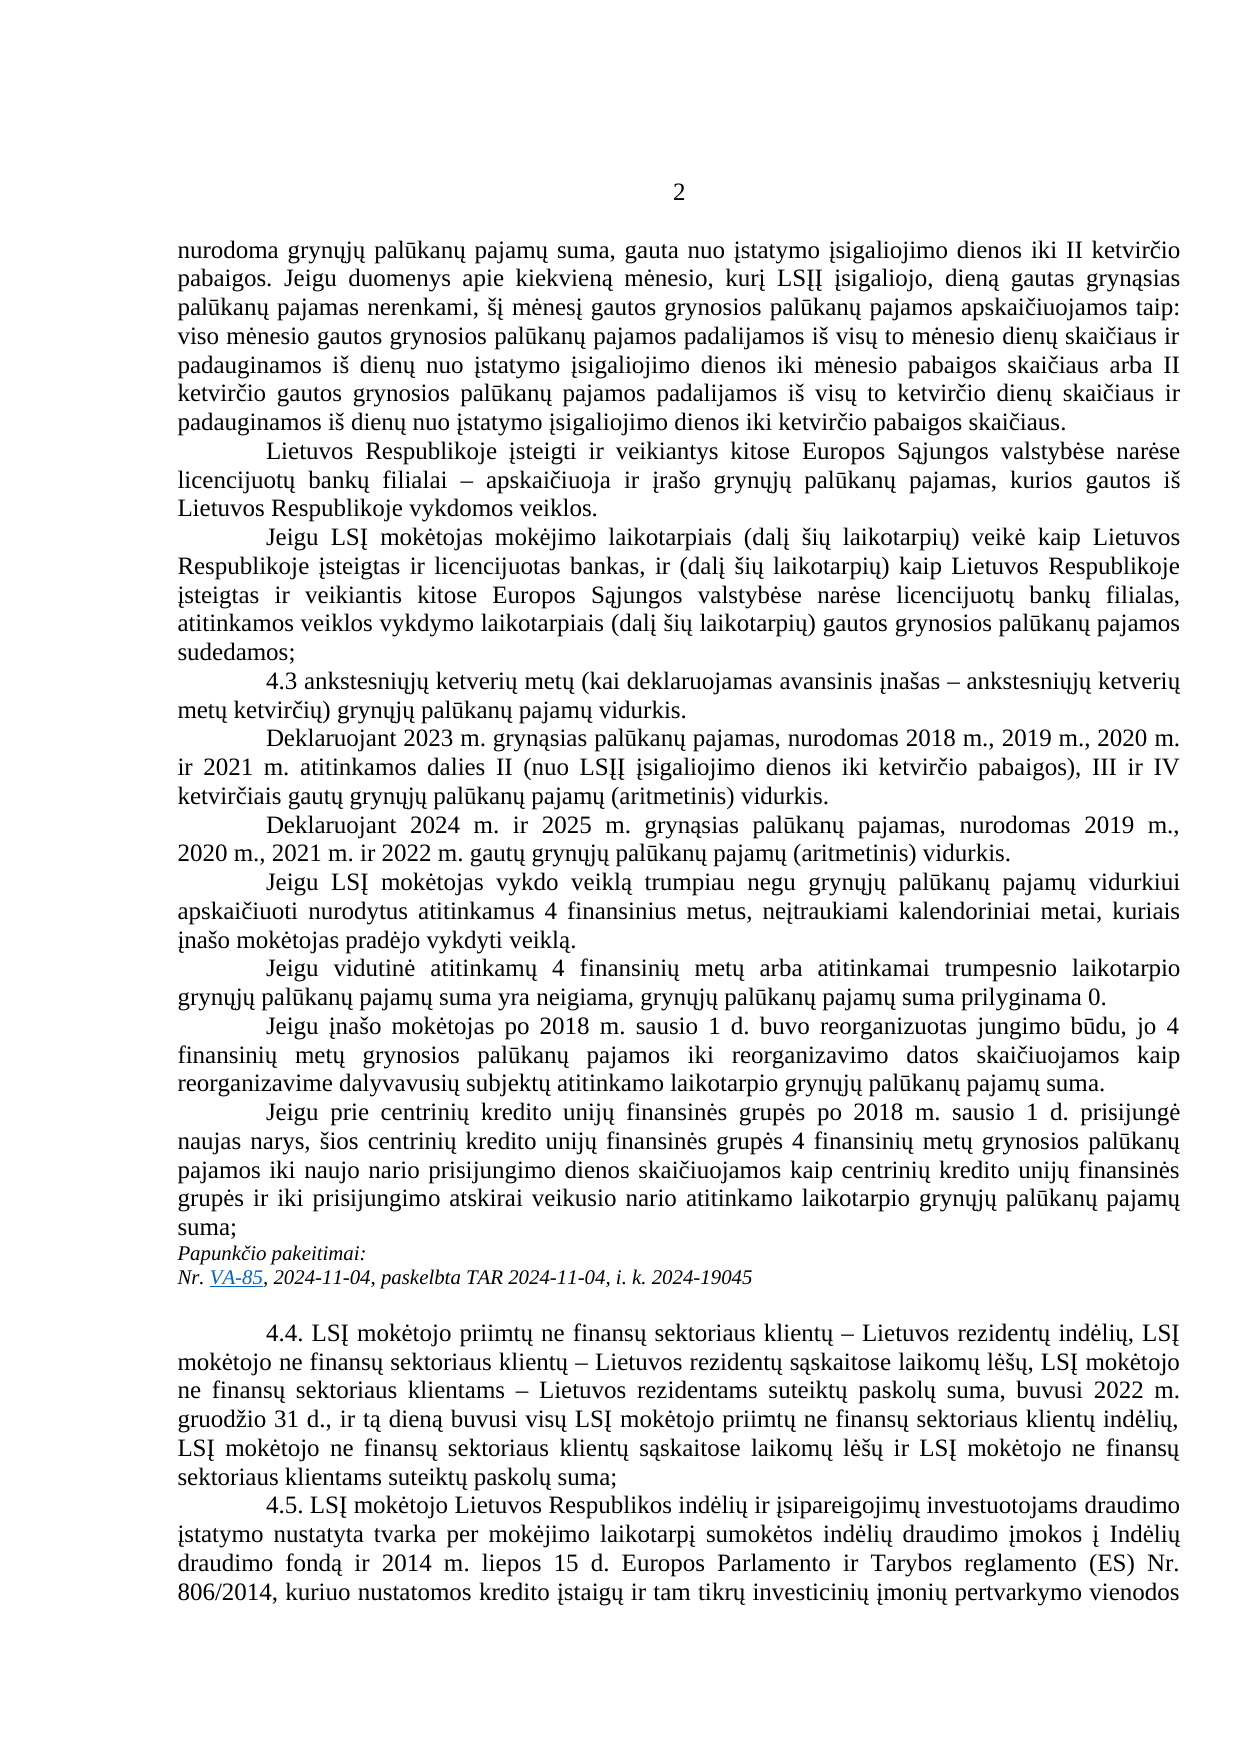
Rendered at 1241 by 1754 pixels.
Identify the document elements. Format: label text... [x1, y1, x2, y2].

text Deklaruojant 2023 m. grynąsias palūkanų pajamas, nurodomas 2018 m., 2019 m., 2020 m. ir 2021 m. atitinkamos dalies II (nuo LSĮĮ įsigaliojimo dienos iki ketvirčio pabaigos), III ir IV ketvirčiais gautų grynųjų palūkanų pajamų (aritmetinis) vidurkis. [177, 723, 1181, 810]
text Jeigu LSĮ mokėtojas vykdo veiklą trumpiau negu grynųjų palūkanų pajamų vidurkiui apskaičiuoti nurodytus atitinkamus 4 finansinius metus, neįtraukiami kalendoriniai metai, kuriais įnašo mokėtojas pradėjo vykdyti veiklą. [177, 867, 1181, 953]
text Papunkčio pakeitimai: [177, 1241, 1181, 1265]
text Jeigu prie centrinių kredito unijų finansinės grupės po 2018 m. sausio 1 d. prisijungė naujas narys, šios centrinių kredito unijų finansinės grupės 4 finansinių metų grynosios palūkanų pajamos iki naujo nario prisijungimo dienos skaičiuojamos kaip centrinių kredito unijų finansinės grupės ir iki prisijungimo atskirai veikusio nario atitinkamo laikotarpio grynųjų palūkanų pajamų suma; [177, 1097, 1181, 1241]
text nurodoma grynųjų palūkanų pajamų suma, gauta nuo įstatymo įsigaliojimo dienos iki II ketvirčio pabaigos. Jeigu duomenys apie kiekvieną mėnesio, kurį LSĮĮ įsigaliojo, dieną gautas grynąsias palūkanų pajamas nerenkami, šį mėnesį gautos grynosios palūkanų pajamos apskaičiuojamos taip: viso mėnesio gautos grynosios palūkanų pajamos padalijamos iš visų to mėnesio dienų skaičiaus ir padauginamos iš dienų nuo įstatymo įsigaliojimo dienos iki mėnesio pabaigos skaičiaus arba II ketvirčio gautos grynosios palūkanų pajamos padalijamos iš visų to ketvirčio dienų skaičiaus ir padauginamos iš dienų nuo įstatymo įsigaliojimo dienos iki ketvirčio pabaigos skaičiaus. [177, 235, 1181, 436]
text Jeigu vidutinė atitinkamų 4 finansinių metų arba atitinkamai trumpesnio laikotarpio grynųjų palūkanų pajamų suma yra neigiama, grynųjų palūkanų pajamų suma prilyginama 0. [177, 953, 1181, 1011]
text Deklaruojant 2024 m. ir 2025 m. grynąsias palūkanų pajamas, nurodomas 2019 m., 2020 m., 2021 m. ir 2022 m. gautų grynųjų palūkanų pajamų (aritmetinis) vidurkis. [177, 810, 1181, 867]
text 4.5. LSĮ mokėtojo Lietuvos Respublikos indėlių ir įsipareigojimų investuotojams draudimo įstatymo nustatyta tvarka per mokėjimo laikotarpį sumokėtos indėlių draudimo įmokos į Indėlių draudimo fondą ir 2014 m. liepos 15 d. Europos Parlamento ir Tarybos reglamento (ES) Nr. 806/2014, kuriuo nustatomos kredito įstaigų ir tam tikrų investicinių įmonių pertvarkymo vienodos [177, 1490, 1181, 1605]
text Lietuvos Respublikoje įsteigti ir veikiantys kitose Europos Sąjungos valstybėse narėse licencijuotų bankų filialai – apskaičiuoja ir įrašo grynųjų palūkanų pajamas, kurios gautos iš Lietuvos Respublikoje vykdomos veiklos. [177, 436, 1181, 522]
text Jeigu įnašo mokėtojas po 2018 m. sausio 1 d. buvo reorganizuotas jungimo būdu, jo 4 finansinių metų grynosios palūkanų pajamos iki reorganizavimo datos skaičiuojamos kaip reorganizavime dalyvavusių subjektų atitinkamo laikotarpio grynųjų palūkanų pajamų suma. [177, 1011, 1181, 1097]
text 4.4. LSĮ mokėtojo priimtų ne finansų sektoriaus klientų – Lietuvos rezidentų indėlių, LSĮ mokėtojo ne finansų sektoriaus klientų – Lietuvos rezidentų sąskaitose laikomų lėšų, LSĮ mokėtojo ne finansų sektoriaus klientams – Lietuvos rezidentams suteiktų paskolų suma, buvusi 2022 m. gruodžio 31 d., ir tą dieną buvusi visų LSĮ mokėtojo priimtų ne finansų sektoriaus klientų indėlių, LSĮ mokėtojo ne finansų sektoriaus klientų sąskaitose laikomų lėšų ir LSĮ mokėtojo ne finansų sektoriaus klientams suteiktų paskolų suma; [177, 1318, 1181, 1490]
text Nr. VA-85, 2024-11-04, paskelbta TAR 2024-11-04, i. k. 2024-19045 [177, 1265, 1181, 1289]
text Jeigu LSĮ mokėtojas mokėjimo laikotarpiais (dalį šių laikotarpių) veikė kaip Lietuvos Respublikoje įsteigtas ir licencijuotas bankas, ir (dalį šių laikotarpių) kaip Lietuvos Respublikoje įsteigtas ir veikiantis kitose Europos Sąjungos valstybėse narėse licencijuotų bankų filialas, atitinkamos veiklos vykdymo laikotarpiais (dalį šių laikotarpių) gautos grynosios palūkanų pajamos sudedamos; [177, 522, 1181, 666]
text 4.3 ankstesniųjų ketverių metų (kai deklaruojamas avansinis įnašas – ankstesniųjų ketverių metų ketvirčių) grynųjų palūkanų pajamų vidurkis. [177, 666, 1181, 723]
